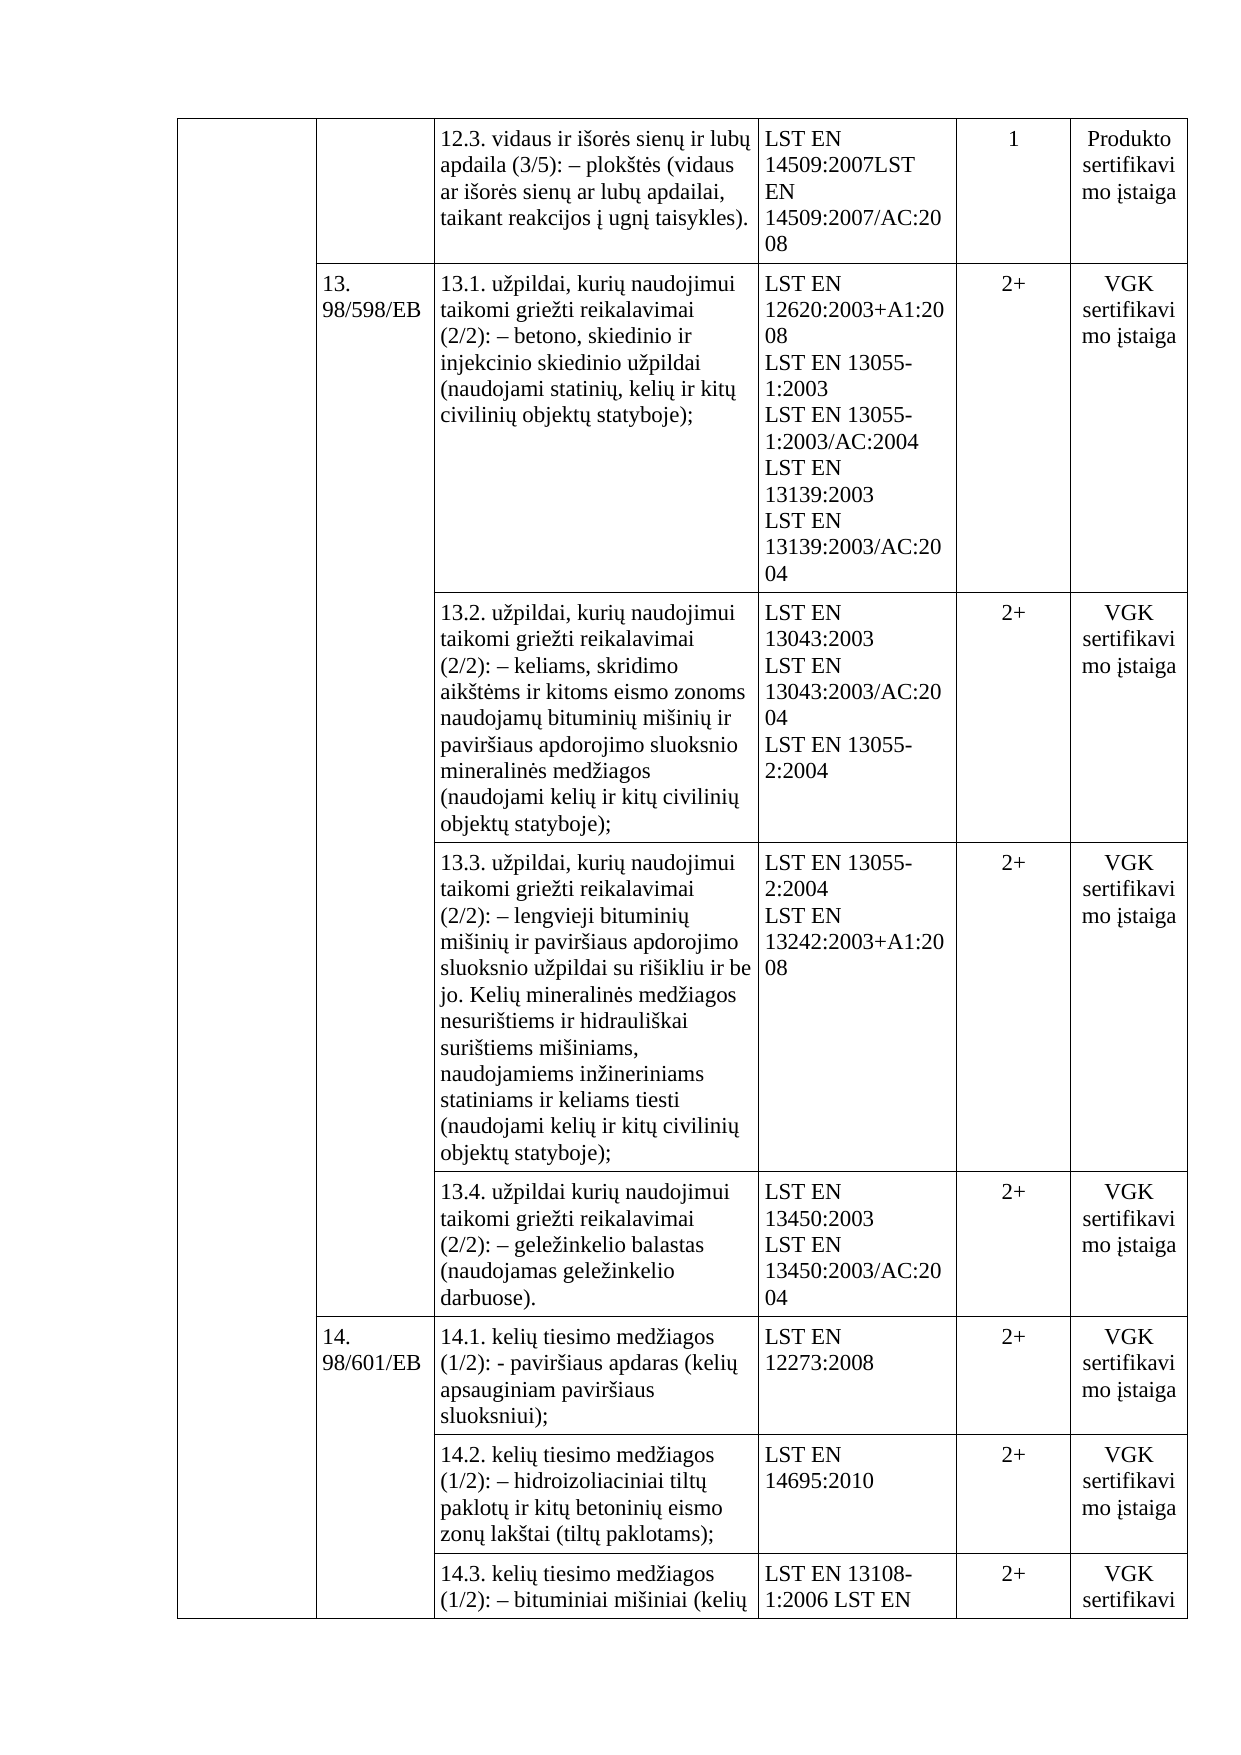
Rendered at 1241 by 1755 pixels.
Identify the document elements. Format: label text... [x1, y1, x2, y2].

table_cell LST EN 13450:2003 LST EN 13450:2003/AC:2004 [759, 1172, 956, 1316]
table_cell VGK sertifikavimo įstaiga [1071, 1435, 1187, 1553]
table_cell 2+ [957, 264, 1070, 592]
table_cell 12.3. vidaus ir išorės sienų ir lubų apdaila (3/5): – plokštės (vidaus ar išorės sienų ar lubų apdailai, taikant reakcijos į ugnį taisykles). [435, 119, 758, 263]
table_cell 2+ [957, 593, 1070, 842]
table_cell [178, 119, 316, 1618]
table_cell 2+ [957, 1317, 1070, 1434]
table_cell 2+ [957, 1172, 1070, 1316]
table_cell 13.3. užpildai, kurių naudojimui taikomi griežti reikalavimai (2/2): – lengvieji bituminių mišinių ir paviršiaus apdorojimo sluoksnio užpildai su rišikliu ir be jo. Kelių mineralinės medžiagos nesurištiems ir hidrauliškai surištiems mišiniams, naudojamiems inžineriniams statiniams ir keliams tiesti (naudojami kelių ir kitų civilinių objektų statyboje); [435, 843, 758, 1171]
table_cell 13. 98/598/EB [317, 264, 434, 1316]
table_cell LST EN 13043:2003 LST EN 13043:2003/AC:2004 LST EN 13055-2:2004 [759, 593, 956, 842]
table_cell 13.1. užpildai, kurių naudojimui taikomi griežti reikalavimai (2/2): – betono, skiedinio ir injekcinio skiedinio užpildai (naudojami statinių, kelių ir kitų civilinių objektų statyboje); [435, 264, 758, 592]
table_cell 13.2. užpildai, kurių naudojimui taikomi griežti reikalavimai (2/2): – keliams, skridimo aikštėms ir kitoms eismo zonoms naudojamų bituminių mišinių ir paviršiaus apdorojimo sluoksnio mineralinės medžiagos (naudojami kelių ir kitų civilinių objektų statyboje); [435, 593, 758, 842]
table_cell VGK sertifikavimo įstaiga [1071, 1317, 1187, 1434]
table_cell 14.2. kelių tiesimo medžiagos (1/2): – hidroizoliaciniai tiltų paklotų ir kitų betoninių eismo zonų lakštai (tiltų paklotams); [435, 1435, 758, 1553]
table_cell VGK sertifikavimo įstaiga [1071, 593, 1187, 842]
table_cell VGK sertifikavimo įstaiga [1071, 264, 1187, 592]
table_cell VGK sertifikavimo įstaiga [1071, 1172, 1187, 1316]
table_cell Produkto sertifikavimo įstaiga [1071, 119, 1187, 263]
table_cell LST EN 12620:2003+A1:2008 LST EN 13055-1:2003 LST EN 13055-1:2003/AC:2004 LST EN 13139:2003 LST EN 13139:2003/AC:2004 [759, 264, 956, 592]
table_cell 14.1. kelių tiesimo medžiagos (1/2): - paviršiaus apdaras (kelių apsauginiam paviršiaus sluoksniui); [435, 1317, 758, 1434]
table_cell LST EN 12273:2008 [759, 1317, 956, 1434]
table_cell VGK sertifikavi [1071, 1554, 1187, 1618]
table_cell 2+ [957, 1435, 1070, 1553]
table_cell 2+ [957, 1554, 1070, 1618]
table_cell LST EN 13055-2:2004 LST EN 13242:2003+A1:2008 [759, 843, 956, 1171]
table_cell VGK sertifikavimo įstaiga [1071, 843, 1187, 1171]
table_cell 14. 98/601/EB [317, 1317, 434, 1618]
table_cell LST EN 14695:2010 [759, 1435, 956, 1553]
table_cell 2+ [957, 843, 1070, 1171]
table_cell LST EN 14509:2007LST EN 14509:2007/AC:2008 [759, 119, 956, 263]
table_cell 1 [957, 119, 1070, 263]
table_cell LST EN 13108-1:2006 LST EN [759, 1554, 956, 1618]
table_cell 14.3. kelių tiesimo medžiagos (1/2): – bituminiai mišiniai (kelių [435, 1554, 758, 1618]
table_cell 13.4. užpildai kurių naudojimui taikomi griežti reikalavimai (2/2): – geležinkelio balastas (naudojamas geležinkelio darbuose). [435, 1172, 758, 1316]
table_cell [317, 119, 434, 263]
